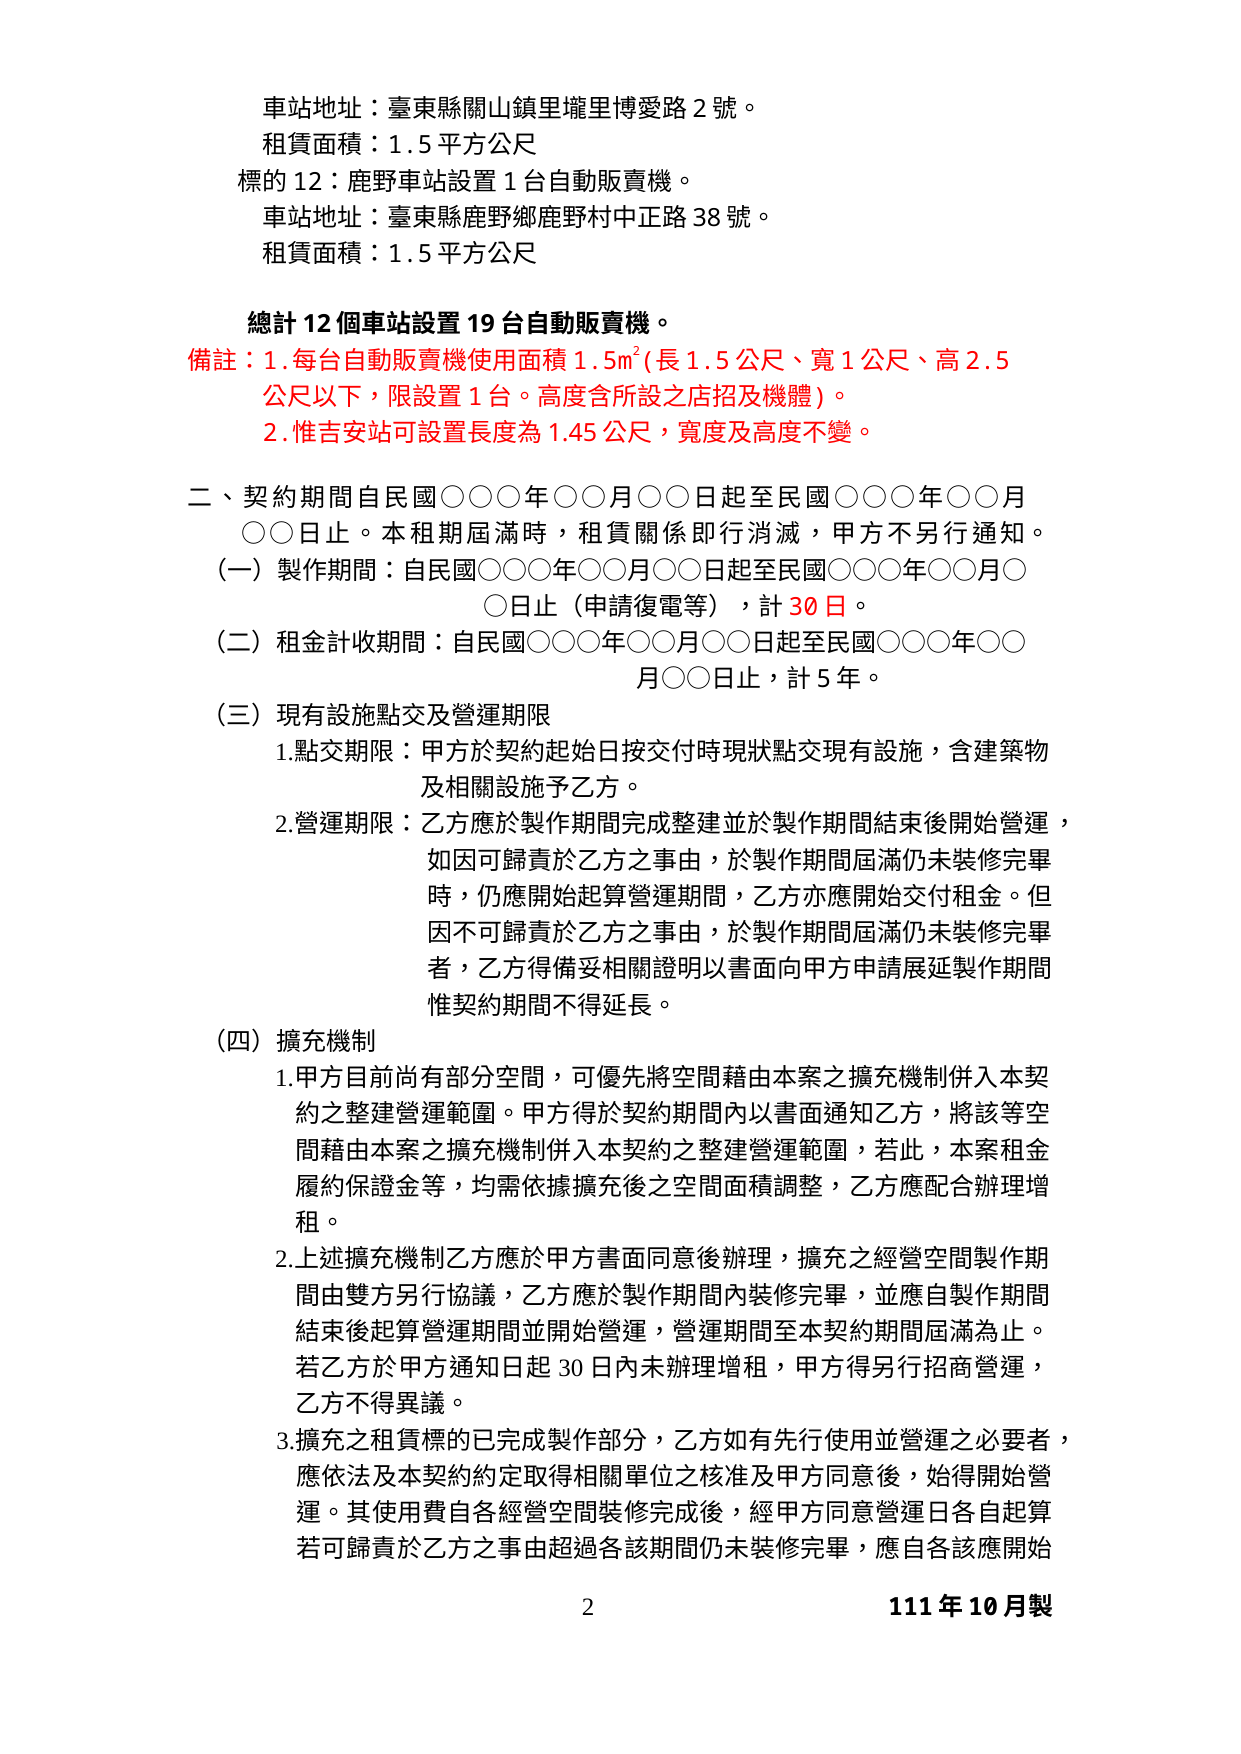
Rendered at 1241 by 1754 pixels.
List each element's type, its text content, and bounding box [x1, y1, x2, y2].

text 總計12個車站設置19台自動販賣機。 [187, 304, 1053, 340]
text 車站地址：臺東縣鹿野鄉鹿野村中正路38號。 [262, 197, 1053, 234]
text 備註：1.每台自動販賣機使用面積1.5m2(長1.5公尺、寬1公尺、高2.5 [187, 340, 1053, 376]
text 標的12：鹿野車站設置1台自動販賣機。 [237, 161, 1053, 197]
text 租賃面積：1.5平方公尺 [262, 125, 1053, 161]
list 擴充機制 [201, 1021, 1047, 1058]
text 公尺以下，限設置1台。高度含所設之店招及機體)。 [262, 376, 1053, 413]
text 租賃面積：1.5平方公尺 [262, 234, 1053, 270]
text 車站地址：臺東縣關山鎮里壠里博愛路2號。 [262, 89, 1053, 125]
list 現有設施點交及營運期限 [201, 695, 1047, 731]
text 2.惟吉安站可設置長度為1.45公尺，寬度及高度不變。 [262, 413, 1053, 449]
text 2.營運期限：乙方應於製作期間完成整建並於製作期間結束後開始營運，如因可歸責於乙方之事由，於製作期間屆滿仍未裝修完畢時，仍應開始起算營運期間，乙方亦應開始交付租金。但因不可歸責於乙方之事由，於製作期間屆滿仍未裝修完畢者，乙方得備妥相關證明以書面向甲方申請展延製作期間，惟契約期間不得延長。 [275, 804, 1053, 1021]
text 二、契約期間自民國○○○年○○月○○日起至民國○○○年○○月○○日止。本租期屆滿時，租賃關係即行消滅，甲方不另行通知。 [187, 478, 1053, 550]
text 1.點交期限：甲方於契約起始日按交付時現狀點交現有設施，含建築物及相關設施予乙方。 [275, 731, 1053, 804]
text 3.擴充之租賃標的已完成製作部分，乙方如有先行使用並營運之必要者，應依法及本契約約定取得相關單位之核准及甲方同意後，始得開始營運。其使用費自各經營空間裝修完成後，經甲方同意營運日各自起算。若可歸責於乙方之事由超過各該期間仍未裝修完畢，應自各該應開始營運之日支付租金；但因不可歸責於乙方之事由無法於各該期間內裝修完畢時，乙方可備妥相關證明以書面向甲方申請展延，惟契約期間不得延長。 [276, 1420, 1053, 1565]
list 租金計收期間：自民國○○○年○○月○○日起至民國○○○年○○月○○日止，計5年。 [201, 623, 1047, 695]
text 1.甲方目前尚有部分空間，可優先將空間藉由本案之擴充機制併入本契約之整建營運範圍。甲方得於契約期間內以書面通知乙方，將該等空間藉由本案之擴充機制併入本契約之整建營運範圍，若此，本案租金、履約保證金等，均需依據擴充後之空間面積調整，乙方應配合辦理增租。 [275, 1058, 1053, 1239]
text 2.上述擴充機制乙方應於甲方書面同意後辦理，擴充之經營空間製作期間由雙方另行協議，乙方應於製作期間內裝修完畢，並應自製作期間結束後起算營運期間並開始營運，營運期間至本契約期間屆滿為止。若乙方於甲方通知日起30日內未辦理增租，甲方得另行招商營運，乙方不得異議。 [275, 1239, 1053, 1420]
list 製作期間：自民國○○○年○○月○○日起至民國○○○年○○月○○日止（申請復電等），計30日。 [203, 550, 1047, 623]
